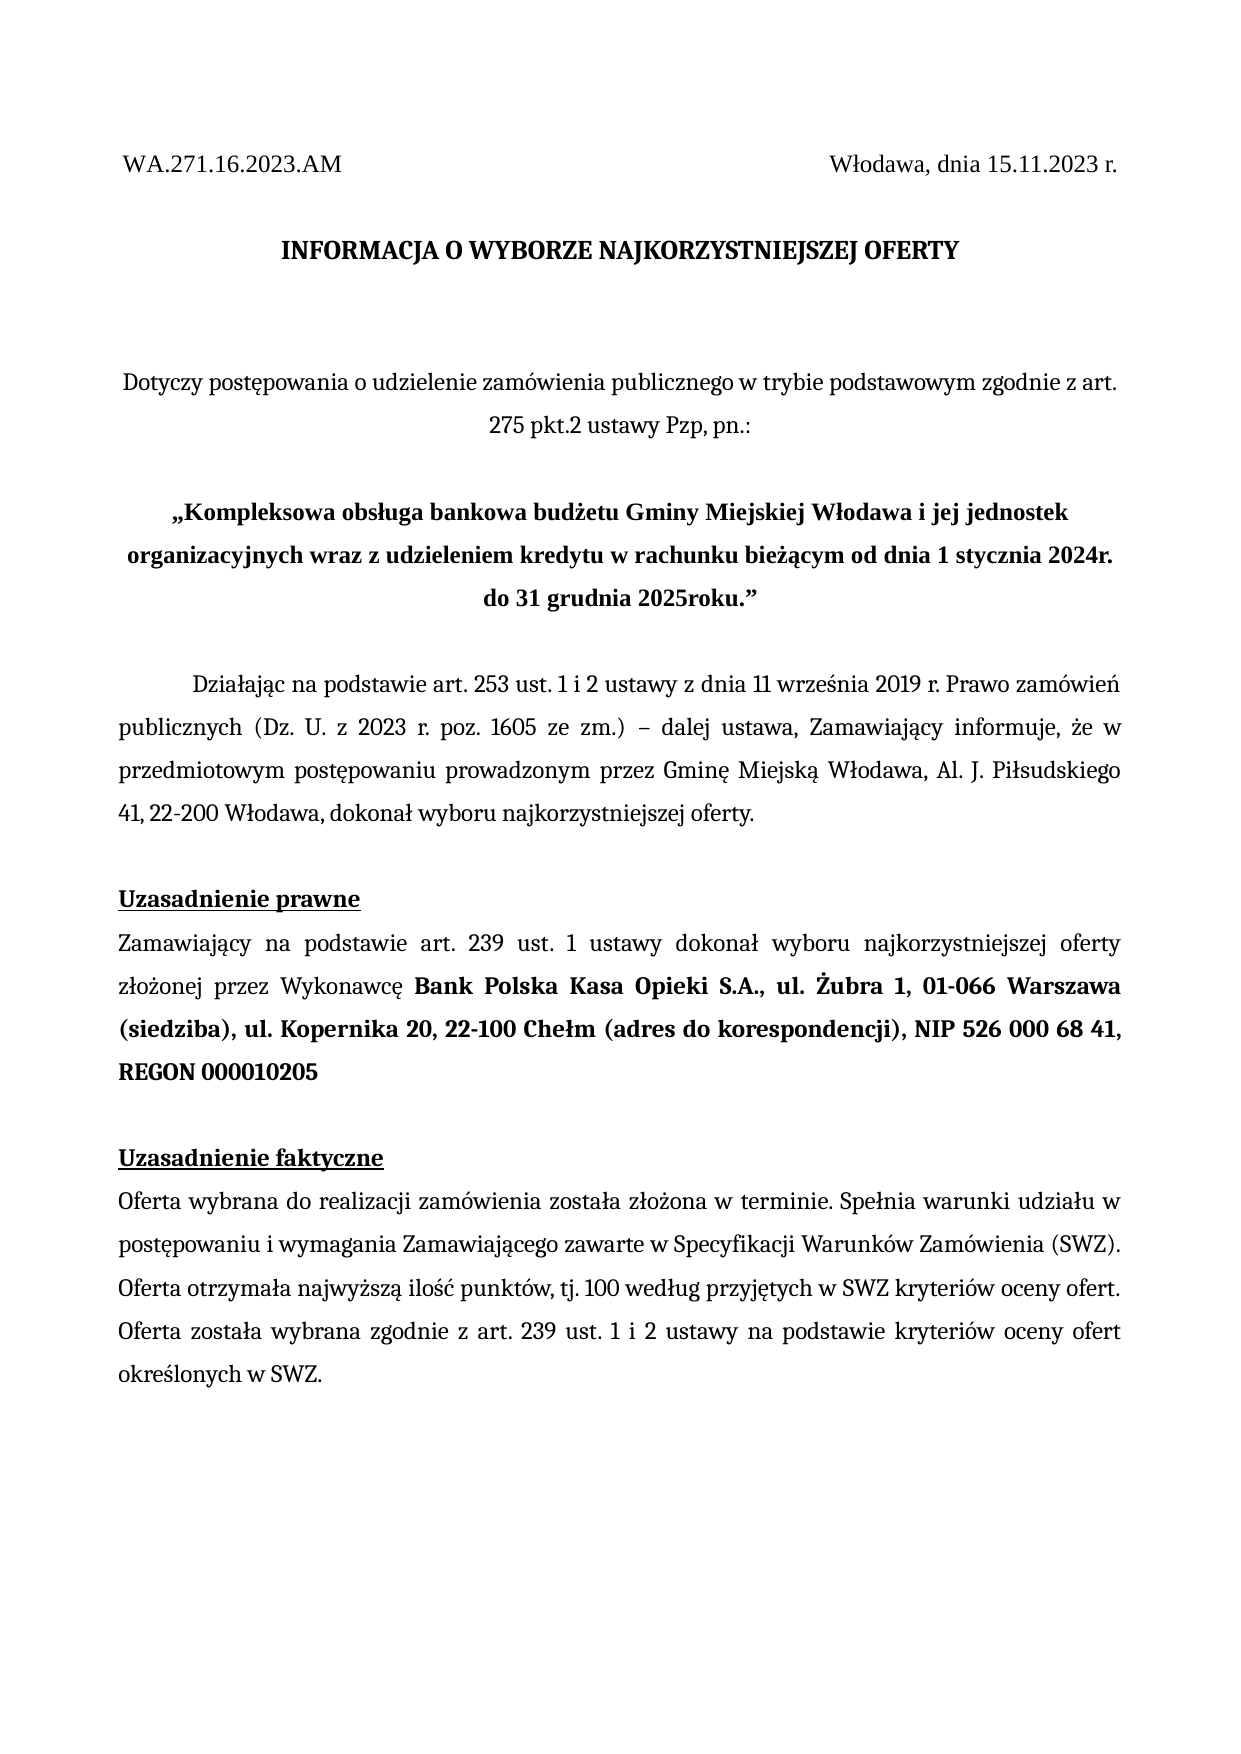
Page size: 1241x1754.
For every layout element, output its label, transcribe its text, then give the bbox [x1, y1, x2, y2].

text WA.271.16.2023.AM Włodawa, dnia 15.11.2023 r. [118, 149, 1122, 177]
text „Kompleksowa obsługa bankowa budżetu Gminy Miejskiej Włodawa i jej jednostek organizacyjnych wraz z udzieleniem kredytu w rachunku bieżącym od dnia 1 stycznia 2024r. do 31 grudnia 2025roku.” [118, 497, 1122, 612]
text Zamawiający na podstawie art. 239 ust. 1 ustawy dokonał wyboru najkorzystniejszej oferty złożonej przez Wykonawcę Bank Polska Kasa Opieki S.A., ul. Żubra 1, 01-066 Warszawa (siedziba), ul. Kopernika 20, 22-100 Chełm (adres do korespondencji), NIP 526 000 68 41, REGON 000010205 [118, 928, 1122, 1087]
text Dotyczy postępowania o udzielenie zamówienia publicznego w trybie podstawowym zgodnie z art. 275 pkt.2 ustawy Pzp, pn.: [118, 368, 1122, 440]
text INFORMACJA O WYBORZE NAJKORZYSTNIEJSZEJ OFERTY [118, 235, 1122, 266]
text Działając na podstawie art. 253 ust. 1 i 2 ustawy z dnia 11 września 2019 r. Prawo zamówień publicznych (Dz. U. z 2023 r. poz. 1605 ze zm.) – dalej ustawa, Zamawiający informuje, że w przedmiotowym postępowaniu prowadzonym przez Gminę Miejską Włodawa, Al. J. Piłsudskiego 41, 22-200 Włodawa, dokonał wyboru najkorzystniejszej oferty. [118, 670, 1122, 828]
text Oferta wybrana do realizacji zamówienia została złożona w terminie. Spełnia warunki udziału w postępowaniu i wymagania Zamawiającego zawarte w Specyfikacji Warunków Zamówienia (SWZ). Oferta otrzymała najwyższą ilość punktów, tj. 100 według przyjętych w SWZ kryteriów oceny ofert. Oferta została wybrana zgodnie z art. 239 ust. 1 i 2 ustawy na podstawie kryteriów oceny ofert określonych w SWZ. [118, 1187, 1122, 1388]
text Uzasadnienie faktyczne [118, 1144, 1122, 1173]
text Uzasadnienie prawne [118, 885, 1122, 914]
